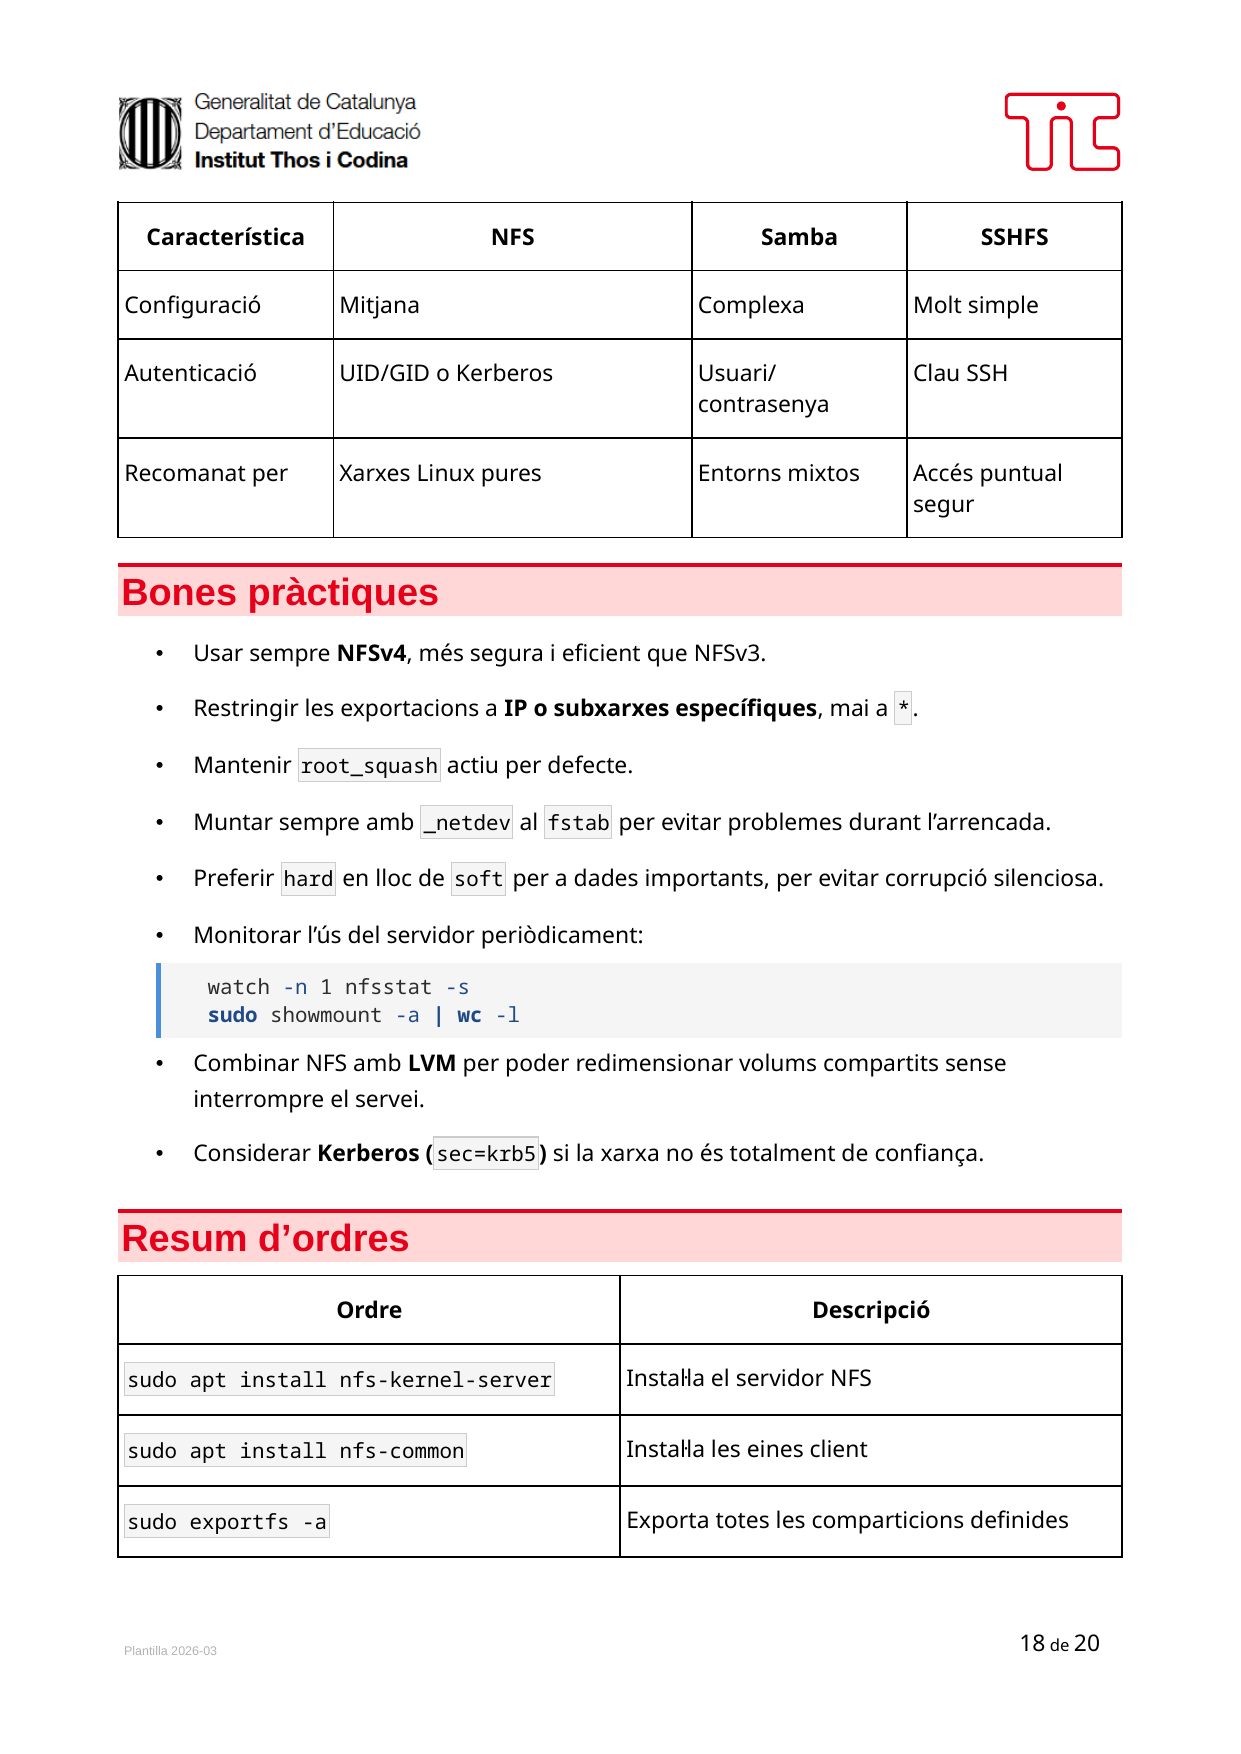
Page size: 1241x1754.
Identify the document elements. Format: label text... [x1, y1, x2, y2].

table_cell Xarxes Linux pures [334, 439, 691, 537]
picture [1004, 92, 1123, 171]
picture [118, 92, 422, 171]
table_cell Complexa [693, 271, 906, 338]
list Considerar Kerberos (sec=krb5) si la xarxa no és totalment de confiança. [156, 1136, 433, 1170]
table_cell Molt simple [908, 271, 1121, 338]
table_cell Instal·la les eines client [621, 1416, 1121, 1485]
list Monitorar l’ús del servidor periòdicament: [156, 918, 1122, 950]
table_cell Exporta totes les comparticions definides [621, 1487, 1121, 1556]
table_cell Instal·la el servidor NFS [621, 1345, 1121, 1414]
list sudo showmount -a | wc -l [161, 1001, 1122, 1038]
list Restringir les exportacions a IP o subxarxes específiques, mai a *. [156, 691, 894, 725]
list Considerar Kerberos (sec=krb5) si la xarxa no és totalment de confiança. [539, 1136, 1122, 1170]
list Mantenir root_squash actiu per defecte. [156, 748, 298, 782]
list Preferir hard en lloc de soft per a dades importants, per evitar corrupció silenciosa. [156, 862, 281, 896]
list Preferir hard en lloc de soft per a dades importants, per evitar corrupció silenciosa. [336, 862, 451, 896]
table_header SSHFS [908, 203, 1121, 269]
table_cell Usuari/contrasenya [693, 340, 906, 437]
list Muntar sempre amb _netdev al fstab per evitar problemes durant l’arrencada. [156, 805, 420, 839]
table_cell Clau SSH [908, 340, 1121, 437]
table_cell Accés puntual segur [908, 439, 1121, 537]
table_header Característica [119, 203, 333, 269]
subtitle Resum d’ordres [118, 1213, 1122, 1262]
subtitle Bones pràctiques [118, 567, 1122, 616]
table_cell Mitjana [334, 271, 691, 338]
list Preferir hard en lloc de soft per a dades importants, per evitar corrupció silenciosa. [506, 862, 1122, 896]
list watch -n 1 nfsstat -s [161, 963, 1122, 1001]
table_cell Recomanat per [119, 439, 333, 537]
table_cell Entorns mixtos [693, 439, 906, 537]
table_header Descripció [621, 1276, 1121, 1343]
table_cell Configuració [119, 271, 333, 338]
list Combinar NFS amb LVM per poder redimensionar volums compartits sense interrompre el servei. [156, 1047, 1122, 1114]
list Restringir les exportacions a IP o subxarxes específiques, mai a *. [912, 691, 1122, 725]
table_cell UID/GID o Kerberos [334, 340, 691, 437]
table_header Samba [693, 203, 906, 269]
list Usar sempre NFSv4, més segura i eficient que NFSv3. [156, 637, 1122, 669]
table_cell sudo apt install nfs-common [119, 1416, 619, 1485]
list Muntar sempre amb _netdev al fstab per evitar problemes durant l’arrencada. [612, 805, 1122, 839]
table_cell sudo exportfs -a [119, 1487, 619, 1556]
list Mantenir root_squash actiu per defecte. [441, 748, 1122, 782]
table_header NFS [334, 203, 691, 269]
table_header Ordre [119, 1276, 619, 1343]
table_cell Autenticació [119, 340, 333, 437]
table_cell sudo apt install nfs-kernel-server [119, 1345, 619, 1414]
